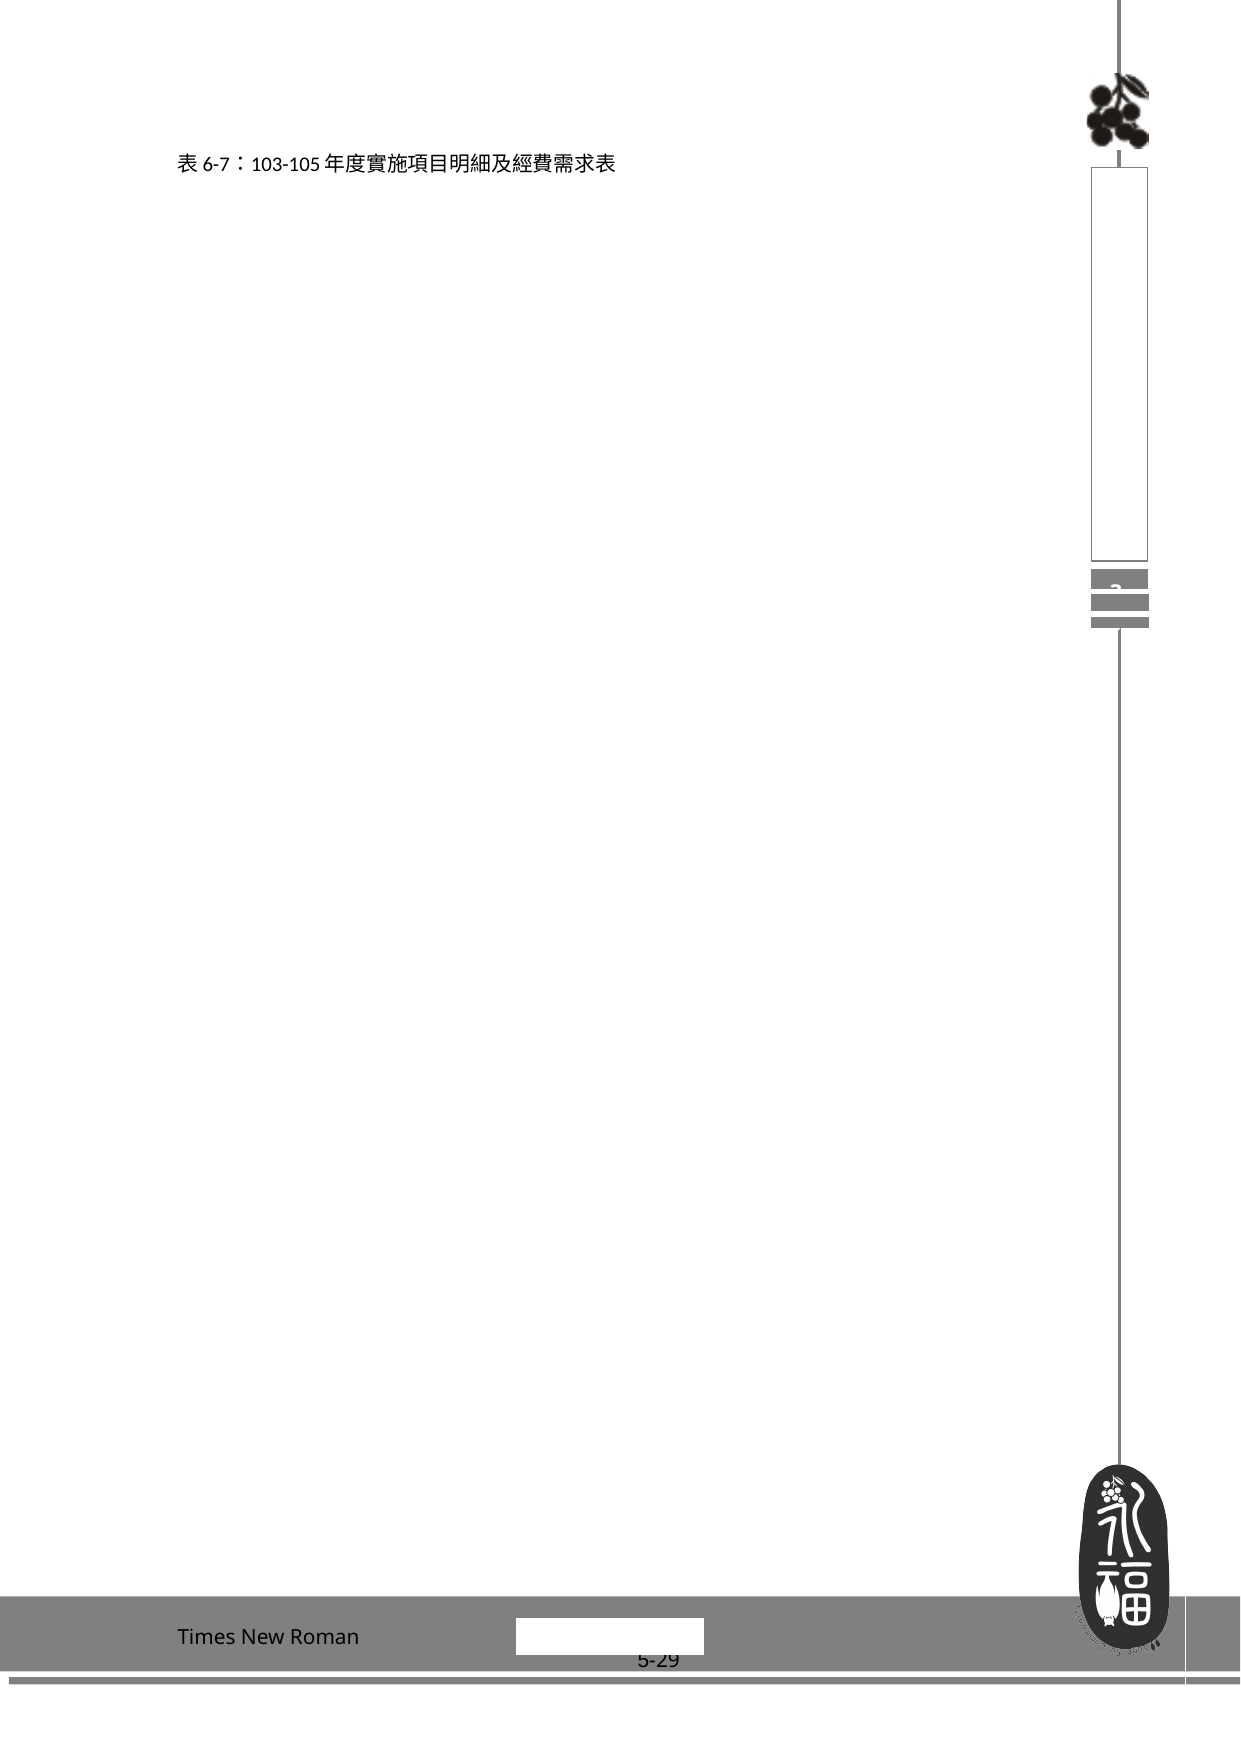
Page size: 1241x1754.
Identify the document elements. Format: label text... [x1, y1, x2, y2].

picture [1086, 73, 1149, 149]
text 表6-7：103-105年度實施項目明細及經費需求表 [177, 148, 1063, 178]
